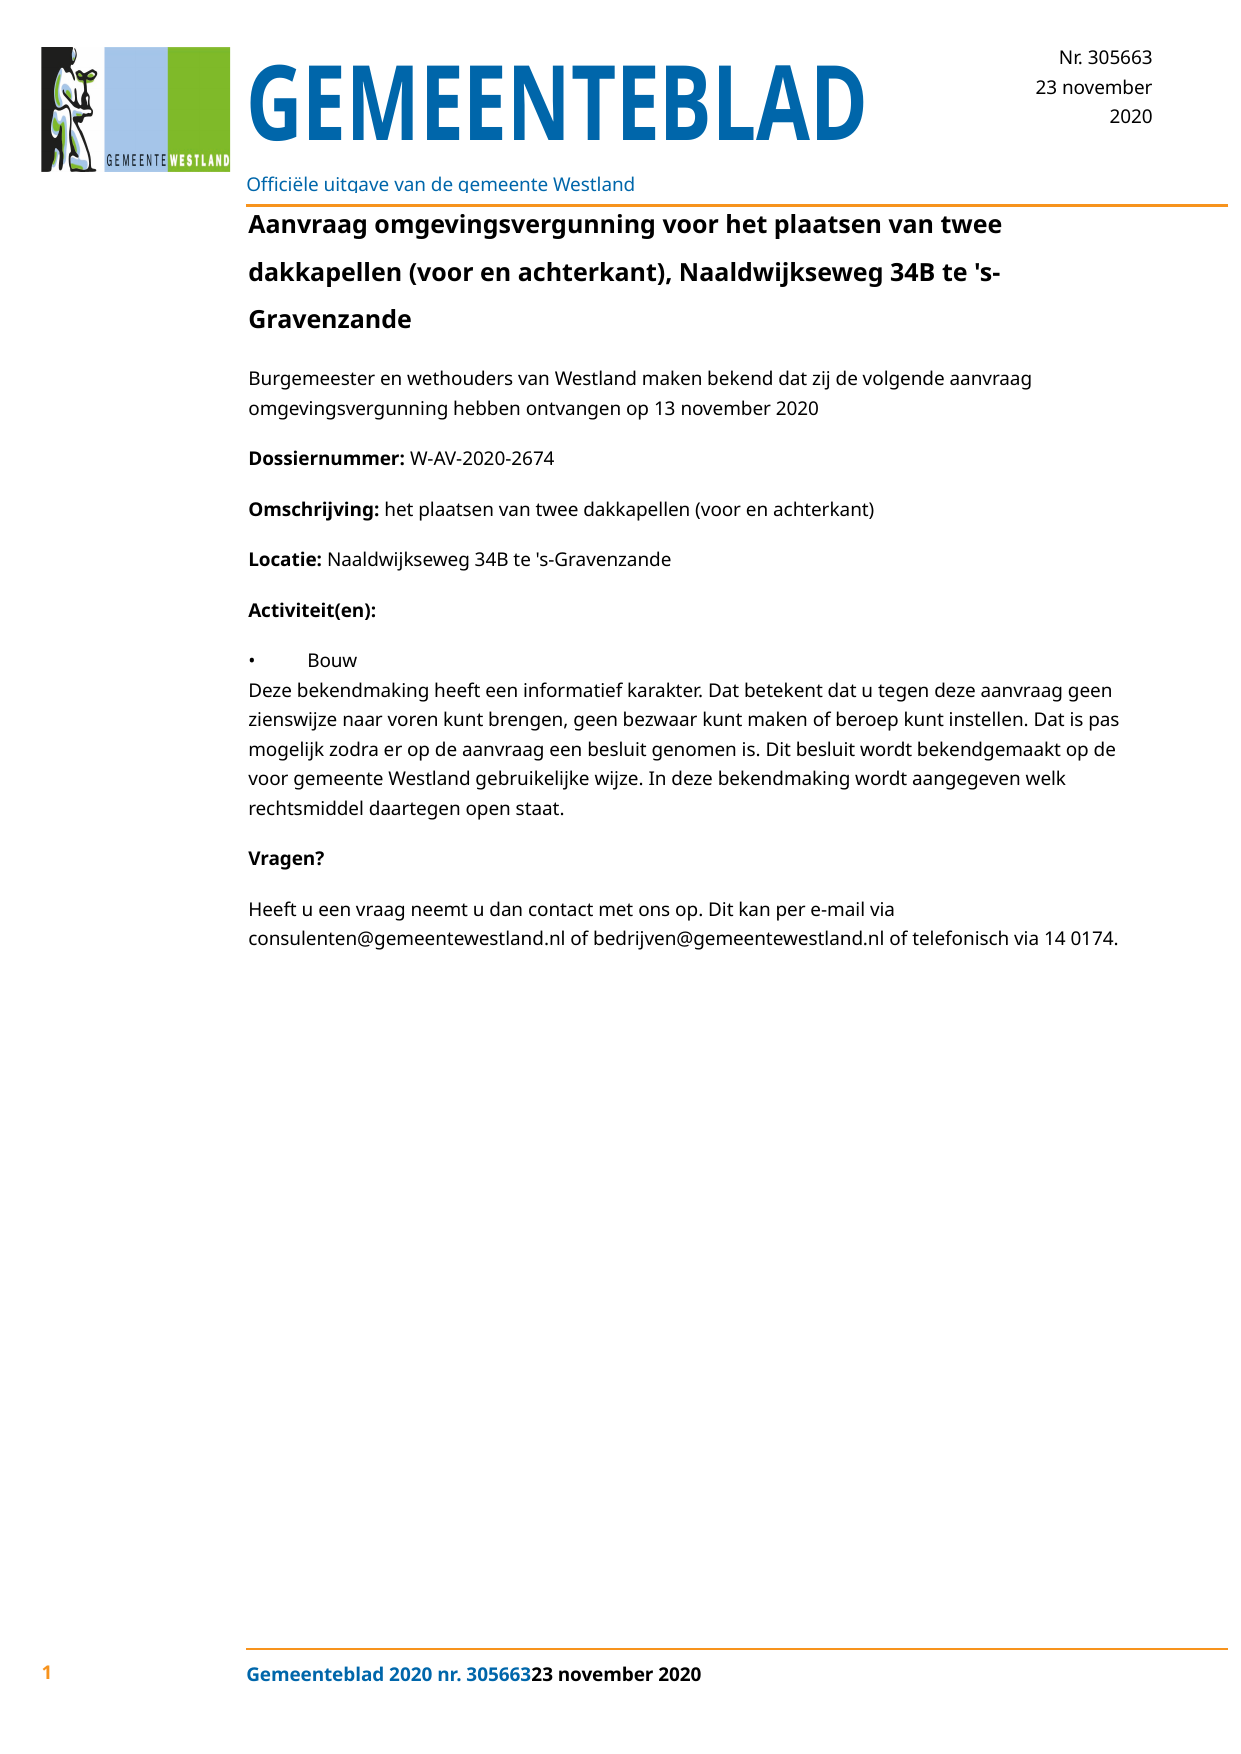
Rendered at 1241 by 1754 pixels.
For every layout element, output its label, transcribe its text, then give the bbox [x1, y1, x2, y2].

text Vragen? [248, 846, 1152, 871]
text Aanvraag omgevingsvergunning voor het plaatsen van twee dakkapellen (voor en achterkant), Naaldwijkseweg 34B te 's-Gravenzande [248, 207, 1152, 336]
text Deze bekendmaking heeft een informatief karakter. Dat betekent dat u tegen deze aanvraag geen zienswijze naar voren kunt brengen, geen bezwaar kunt maken of beroep kunt instellen. Dat is pas mogelijk zodra er op de aanvraag een besluit genomen is. Dit besluit wordt bekendgemaakt op de voor gemeente Westland gebruikelijke wijze. In deze bekendmaking wordt aangegeven welk rechtsmiddel daartegen open staat. [248, 677, 1152, 821]
text Activiteit(en): [248, 597, 1152, 622]
picture [41, 47, 231, 172]
text Omschrijving: het plaatsen van twee dakkapellen (voor en achterkant) [248, 496, 1152, 522]
list Bouw [248, 647, 1152, 673]
text Heeft u een vraag neemt u dan contact met ons op. Dit kan per e-mail via consulenten@gemeentewestland.nl of bedrijven@gemeentewestland.nl of telefonisch via 14 0174. [248, 896, 1152, 951]
text Dossiernummer: W-AV-2020-2674 [248, 446, 1152, 471]
text Locatie: Naaldwijkseweg 34B te 's-Gravenzande [248, 546, 1152, 572]
text Burgemeester en wethouders van Westland maken bekend dat zij de volgende aanvraag omgevingsvergunning hebben ontvangen op 13 november 2020 [248, 366, 1152, 421]
